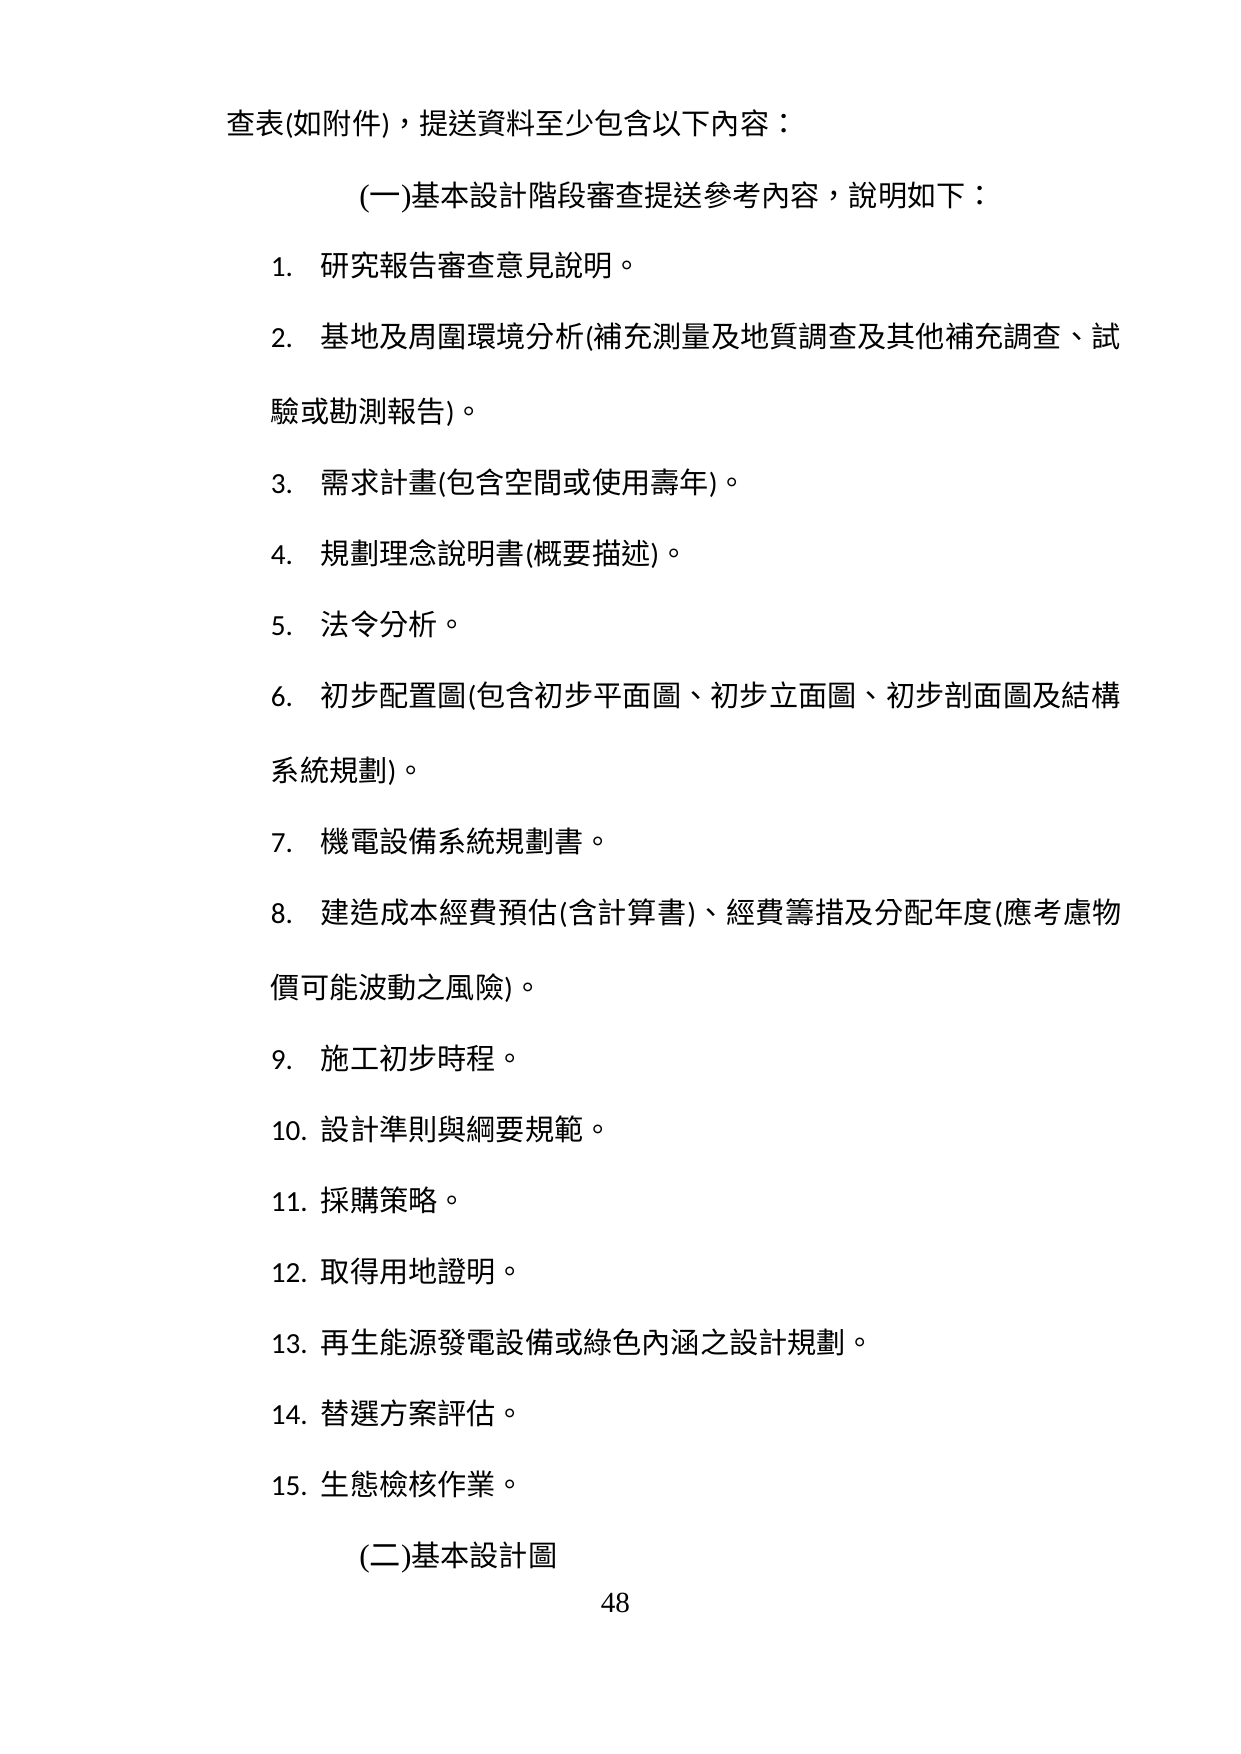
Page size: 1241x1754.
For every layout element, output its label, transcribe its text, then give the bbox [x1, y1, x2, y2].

list 施工初步時程。 [271, 1015, 1122, 1077]
list 取得用地證明。 [271, 1228, 1122, 1290]
list 研究報告審查意見說明。 [271, 222, 1122, 285]
list 設計準則與綱要規範。 [271, 1086, 1122, 1148]
list 機電設備系統規劃書。 [271, 798, 1122, 861]
list 法令分析。 [271, 581, 1122, 644]
list 規劃理念說明書(概要描述)。 [271, 510, 1122, 573]
list 採購策略。 [271, 1157, 1122, 1219]
list 基本設計圖 [359, 1512, 1122, 1574]
list 查表(如附件)，提送資料至少包含以下內容： [167, 80, 1122, 143]
list 建造成本經費預估(含計算書)、經費籌措及分配年度(應考慮物價可能波動之風險)。 [271, 869, 1122, 1007]
list 基地及周圍環境分析(補充測量及地質調查及其他補充調查、試驗或勘測報告)。 [271, 293, 1122, 431]
list 初步配置圖(包含初步平面圖、初步立面圖、初步剖面圖及結構系統規劃)。 [271, 652, 1122, 790]
list 替選方案評估。 [271, 1370, 1122, 1432]
list 需求計畫(包含空間或使用壽年)。 [271, 439, 1122, 502]
list 基本設計階段審查提送參考內容，說明如下： [359, 151, 1122, 213]
list 再生能源發電設備或綠色內涵之設計規劃。 [271, 1299, 1122, 1361]
list 生態檢核作業。 [271, 1441, 1122, 1503]
